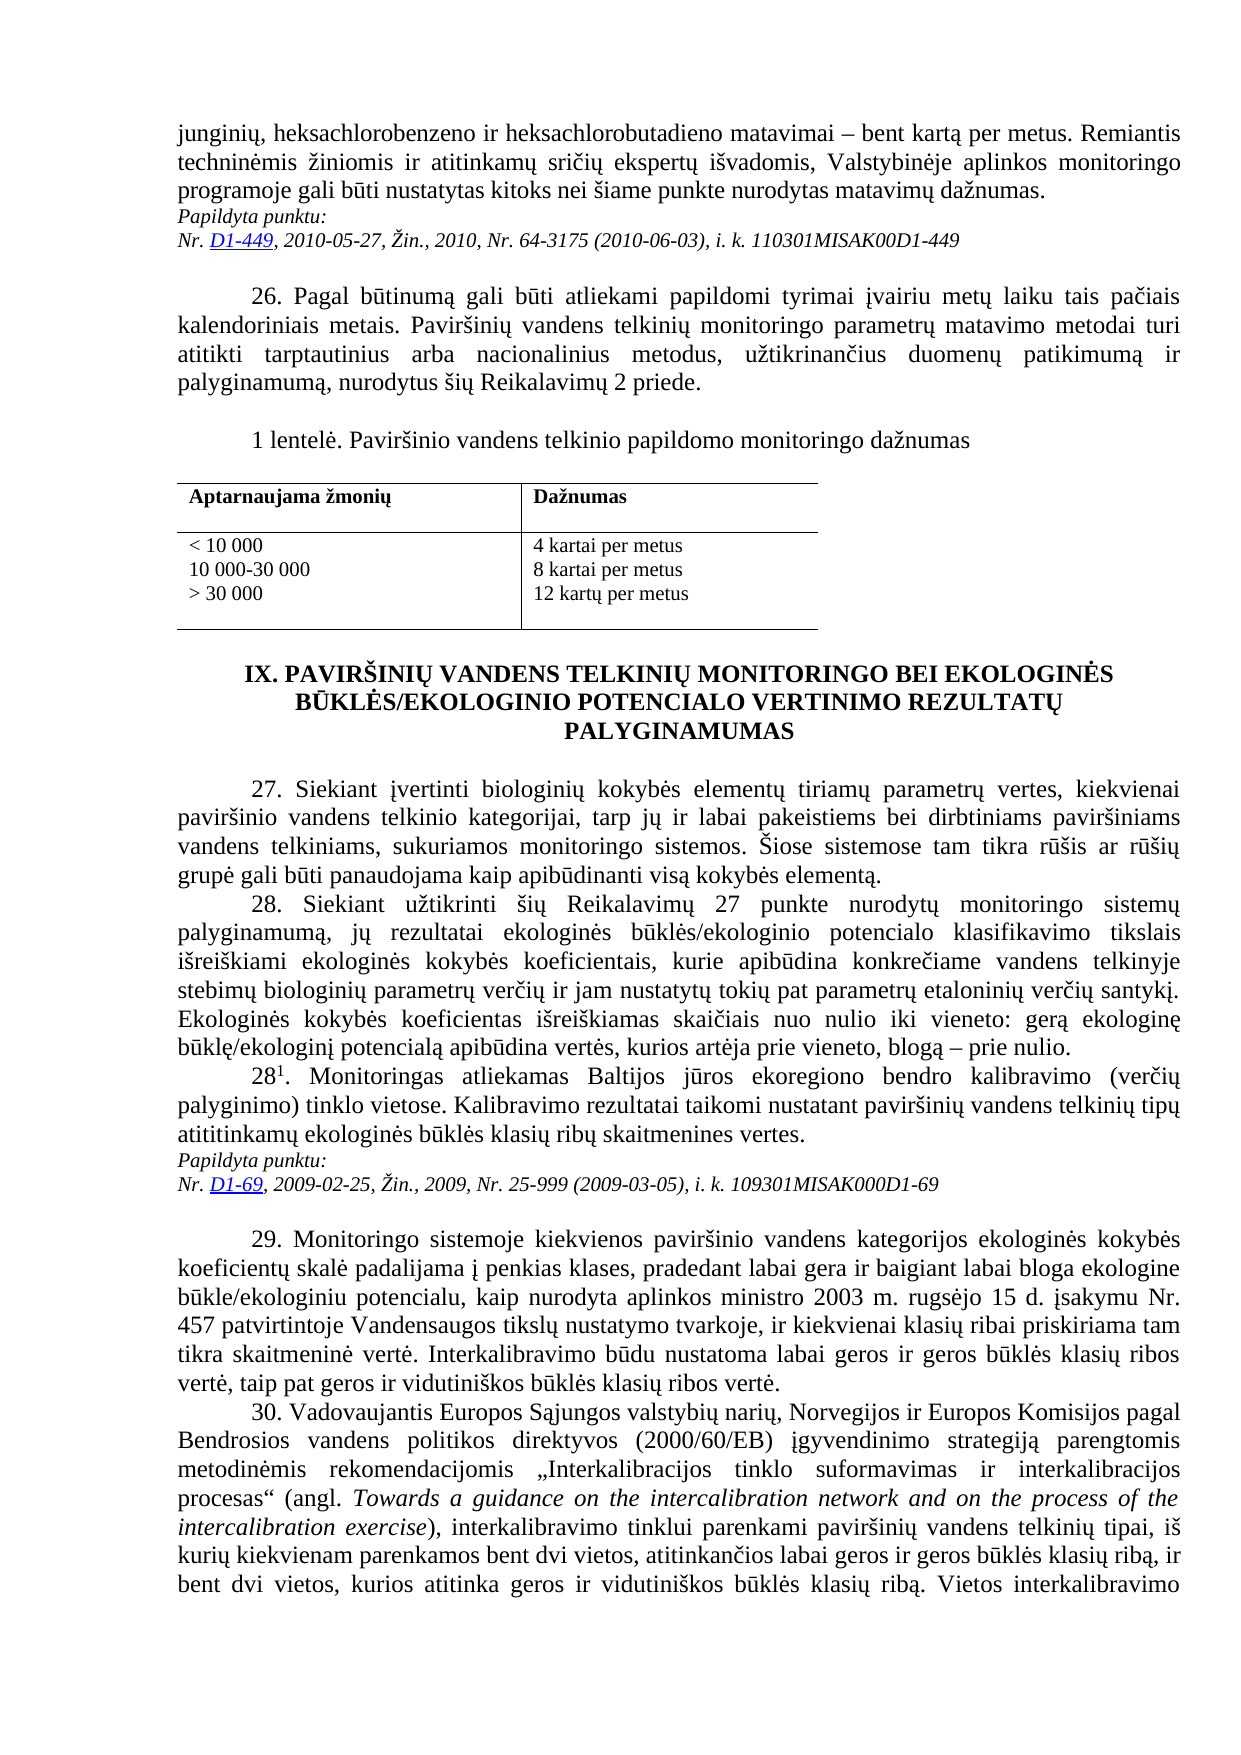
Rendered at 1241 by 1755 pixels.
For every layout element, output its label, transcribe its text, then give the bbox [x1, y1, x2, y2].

table_header [818, 483, 1181, 508]
text 281. Monitoringas atliekamas Baltijos jūros ekoregiono bendro kalibravimo (verčių palyginimo) tinklo vietose. Kalibravimo rezultatai taikomi nustatant paviršinių vandens telkinių tipų atititinkamų ekologinės būklės klasių ribų skaitmenines vertes. [177, 1061, 1181, 1147]
table_cell [818, 605, 1181, 629]
text 28. Siekiant užtikrinti šių Reikalavimų 27 punkte nurodytų monitoringo sistemų palyginamumą, jų rezultatai ekologinės būklės/ekologinio potencialo klasifikavimo tikslais išreiškiami ekologinės kokybės koeficientais, kurie apibūdina konkrečiame vandens telkinyje stebimų biologinių parametrų verčių ir jam nustatytų tokių pat parametrų etaloninių verčių santykį. Ekologinės kokybės koeficientas išreiškiamas skaičiais nuo nulio iki vieneto: gerą ekologinę būklę/ekologinį potencialą apibūdina vertės, kurios artėja prie vieneto, blogą – prie nulio. [177, 889, 1181, 1061]
table_cell [177, 605, 521, 629]
table_cell [818, 557, 1181, 581]
text 27. Siekiant įvertinti biologinių kokybės elementų tiriamų parametrų vertes, kiekvienai paviršinio vandens telkinio kategorijai, tarp jų ir labai pakeistiems bei dirbtiniams paviršiniams vandens telkiniams, sukuriamos monitoringo sistemos. Šiose sistemose tam tikra rūšis ar rūšių grupė gali būti panaudojama kaip apibūdinanti visą kokybės elementą. [177, 774, 1181, 889]
table_cell [177, 508, 521, 532]
table_cell 4 kartai per metus [522, 533, 818, 557]
table_cell 10 000-30 000 [177, 557, 521, 581]
table_header Aptarnaujama žmonių [177, 484, 521, 508]
text 26. Pagal būtinumą gali būti atliekami papildomi tyrimai įvairiu metų laiku tais pačiais kalendoriniais metais. Paviršinių vandens telkinių monitoringo parametrų matavimo metodai turi atitikti tarptautinius arba nacionalinius metodus, užtikrinančius duomenų patikimumą ir palyginamumą, nurodytus šių Reikalavimų 2 priede. [177, 281, 1181, 396]
table_header Dažnumas [522, 484, 818, 508]
text 29. Monitoringo sistemoje kiekvienos paviršinio vandens kategorijos ekologinės kokybės koeficientų skalė padalijama į penkias klases, pradedant labai gera ir baigiant labai bloga ekologine būkle/ekologiniu potencialu, kaip nurodyta aplinkos ministro 2003 m. rugsėjo 15 d. įsakymu Nr. 457 patvirtintoje Vandensaugos tikslų nustatymo tvarkoje, ir kiekvienai klasių ribai priskiriama tam tikra skaitmeninė vertė. Interkalibravimo būdu nustatoma labai geros ir geros būklės klasių ribos vertė, taip pat geros ir vidutiniškos būklės klasių ribos vertė. [177, 1224, 1181, 1397]
text Papildyta punktu: [177, 1147, 1181, 1172]
table_cell 12 kartų per metus [522, 581, 818, 605]
text Nr. D1-449, 2010-05-27, Žin., 2010, Nr. 64-3175 (2010-06-03), i. k. 110301MISAK00D1-449 [177, 228, 1181, 252]
table_cell 8 kartai per metus [522, 557, 818, 581]
table_cell < 10 000 [177, 533, 521, 557]
text Nr. D1-69, 2009-02-25, Žin., 2009, Nr. 25-999 (2009-03-05), i. k. 109301MISAK000D1-69 [177, 1172, 1181, 1196]
table_cell [818, 532, 1181, 557]
table_cell > 30 000 [177, 581, 521, 605]
text Papildyta punktu: [177, 204, 1181, 228]
text 1 lentelė. Paviršinio vandens telkinio papildomo monitoringo dažnumas [177, 425, 1181, 454]
table_cell [818, 508, 1181, 532]
table_cell [522, 508, 818, 532]
table_cell [522, 605, 818, 629]
table_cell [818, 581, 1181, 605]
text junginių, heksachlorobenzeno ir heksachlorobutadieno matavimai – bent kartą per metus. Remiantis techninėmis žiniomis ir atitinkamų sričių ekspertų išvadomis, Valstybinėje aplinkos monitoringo programoje gali būti nustatytas kitoks nei šiame punkte nurodytas matavimų dažnumas. [177, 118, 1181, 204]
text IX. PAVIRŠINIŲ VANDENS TELKINIŲ MONITORINGO BEI EKOLOGINĖS BŪKLĖS/EKOLOGINIO POTENCIALO VERTINIMO REZULTATŲ PALYGINAMUMAS [177, 659, 1181, 745]
text 30. Vadovaujantis Europos Sąjungos valstybių narių, Norvegijos ir Europos Komisijos pagal Bendrosios vandens politikos direktyvos (2000/60/EB) įgyvendinimo strategiją parengtomis metodinėmis rekomendacijomis „Interkalibracijos tinklo suformavimas ir interkalibracijos procesas“ (angl. Towards a guidance on the intercalibration network and on the process of the intercalibration exercise), interkalibravimo tinklui parenkami paviršinių vandens telkinių tipai, iš kurių kiekvienam parenkamos bent dvi vietos, atitinkančios labai geros ir geros būklės klasių ribą, ir bent dvi vietos, kurios atitinka geros ir vidutiniškos būklės klasių ribą. Vietos interkalibravimo [177, 1397, 1181, 1598]
